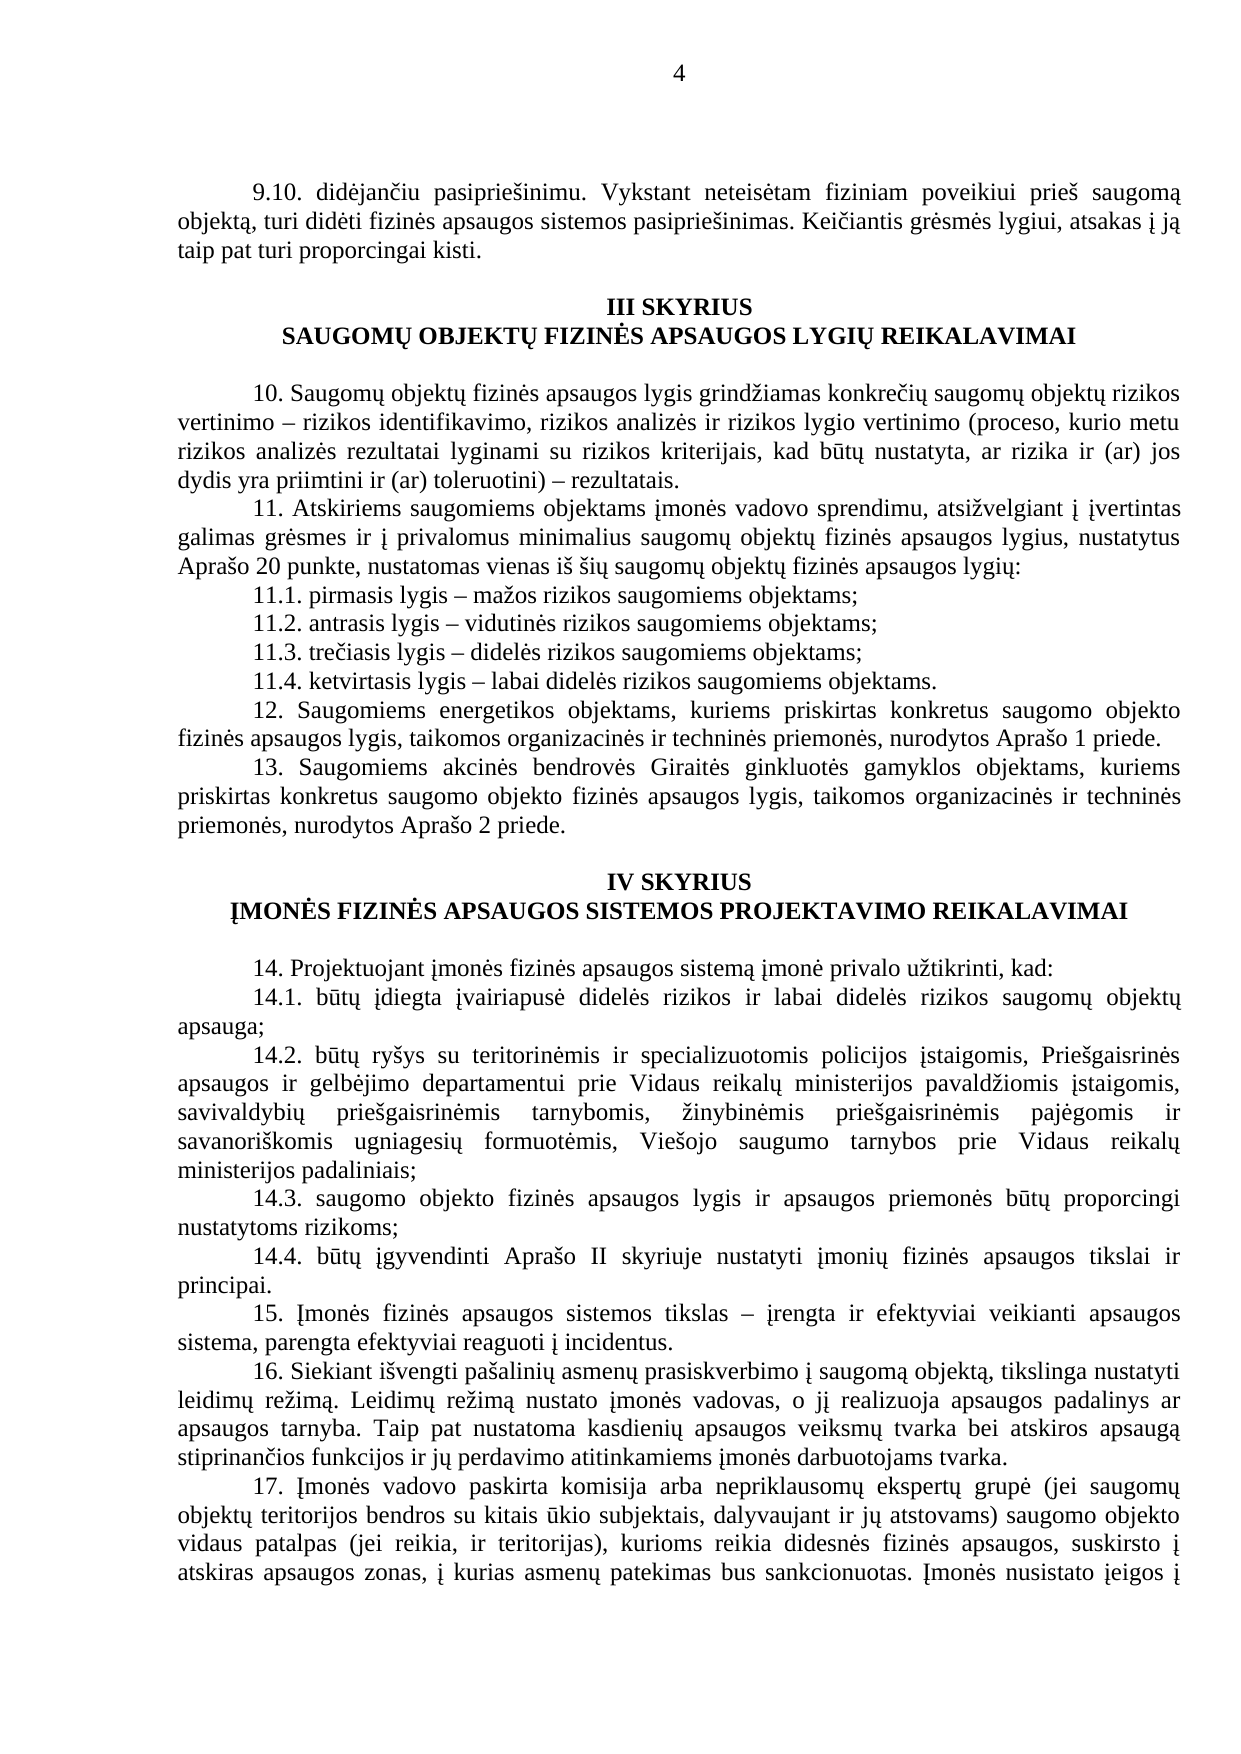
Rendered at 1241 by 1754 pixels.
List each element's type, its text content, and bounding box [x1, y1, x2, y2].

text 10. Saugomų objektų fizinės apsaugos lygis grindžiamas konkrečių saugomų objektų rizikos vertinimo – rizikos identifikavimo, rizikos analizės ir rizikos lygio vertinimo (proceso, kurio metu rizikos analizės rezultatai lyginami su rizikos kriterijais, kad būtų nustatyta, ar rizika ir (ar) jos dydis yra priimtini ir (ar) toleruotini) – rezultatais. [177, 378, 1181, 493]
text III SKYRIUS [177, 292, 1181, 321]
text 15. Įmonės fizinės apsaugos sistemos tikslas – įrengta ir efektyviai veikianti apsaugos sistema, parengta efektyviai reaguoti į incidentus. [177, 1298, 1181, 1356]
text 14.2. būtų ryšys su teritorinėmis ir specializuotomis policijos įstaigomis, Priešgaisrinės apsaugos ir gelbėjimo departamentui prie Vidaus reikalų ministerijos pavaldžiomis įstaigomis, savivaldybių priešgaisrinėmis tarnybomis, žinybinėmis priešgaisrinėmis pajėgomis ir savanoriškomis ugniagesių formuotėmis, Viešojo saugumo tarnybos prie Vidaus reikalų ministerijos padaliniais; [177, 1040, 1181, 1183]
text 12. Saugomiems energetikos objektams, kuriems priskirtas konkretus saugomo objekto fizinės apsaugos lygis, taikomos organizacinės ir techninės priemonės, nurodytos Aprašo 1 priede. [177, 695, 1181, 752]
text 11.4. ketvirtasis lygis – labai didelės rizikos saugomiems objektams. [177, 666, 1181, 695]
text ĮMONĖS FIZINĖS apSAUGOS SISTEMOS PROJEKTAVIMO REIKALAVIMAI [177, 896, 1181, 925]
text 11. Atskiriems saugomiems objektams įmonės vadovo sprendimu, atsižvelgiant į įvertintas galimas grėsmes ir į privalomus minimalius saugomų objektų fizinės apsaugos lygius, nustatytus Aprašo 20 punkte, nustatomas vienas iš šių saugomų objektų fizinės apsaugos lygių: [177, 493, 1181, 580]
text 14. Projektuojant įmonės fizinės apsaugos sistemą įmonė privalo užtikrinti, kad: [177, 953, 1181, 982]
text 9.10. didėjančiu pasipriešinimu. Vykstant neteisėtam fiziniam poveikiui prieš saugomą objektą, turi didėti fizinės apsaugos sistemos pasipriešinimas. Keičiantis grėsmės lygiui, atsakas į ją taip pat turi proporcingai kisti. [177, 177, 1181, 263]
text 16. Siekiant išvengti pašalinių asmenų prasiskverbimo į saugomą objektą, tikslinga nustatyti leidimų režimą. Leidimų režimą nustato įmonės vadovas, o jį realizuoja apsaugos padalinys ar apsaugos tarnyba. Taip pat nustatoma kasdienių apsaugos veiksmų tvarka bei atskiros apsaugą stiprinančios funkcijos ir jų perdavimo atitinkamiems įmonės darbuotojams tvarka. [177, 1356, 1181, 1471]
text 14.1. būtų įdiegta įvairiapusė didelės rizikos ir labai didelės rizikos saugomų objektų apsauga; [177, 982, 1181, 1040]
text 14.3. saugomo objekto fizinės apsaugos lygis ir apsaugos priemonės būtų proporcingi nustatytoms rizikoms; [177, 1183, 1181, 1241]
text 11.1. pirmasis lygis – mažos rizikos saugomiems objektams; [177, 580, 1181, 608]
text 14.4. būtų įgyvendinti Aprašo II skyriuje nustatyti įmonių fizinės apsaugos tikslai ir principai. [177, 1241, 1181, 1298]
text IV SKYRIUS [177, 867, 1181, 896]
text 11.3. trečiasis lygis – didelės rizikos saugomiems objektams; [177, 637, 1181, 666]
text 17. Įmonės vadovo paskirta komisija arba nepriklausomų ekspertų grupė (jei saugomų objektų teritorijos bendros su kitais ūkio subjektais, dalyvaujant ir jų atstovams) saugomo objekto vidaus patalpas (jei reikia, ir teritorijas), kurioms reikia didesnės fizinės apsaugos, suskirsto į atskiras apsaugos zonas, į kurias asmenų patekimas bus sankcionuotas. Įmonės nusistato įeigos į [177, 1471, 1181, 1586]
text Saugomų OBJEKTŲ FIZINĖS APSAUGOS LYGIų reikalavimai [177, 321, 1181, 350]
text 13. Saugomiems akcinės bendrovės Giraitės ginkluotės gamyklos objektams, kuriems priskirtas konkretus saugomo objekto fizinės apsaugos lygis, taikomos organizacinės ir techninės priemonės, nurodytos Aprašo 2 priede. [177, 752, 1181, 838]
text 11.2. antrasis lygis – vidutinės rizikos saugomiems objektams; [177, 608, 1181, 637]
